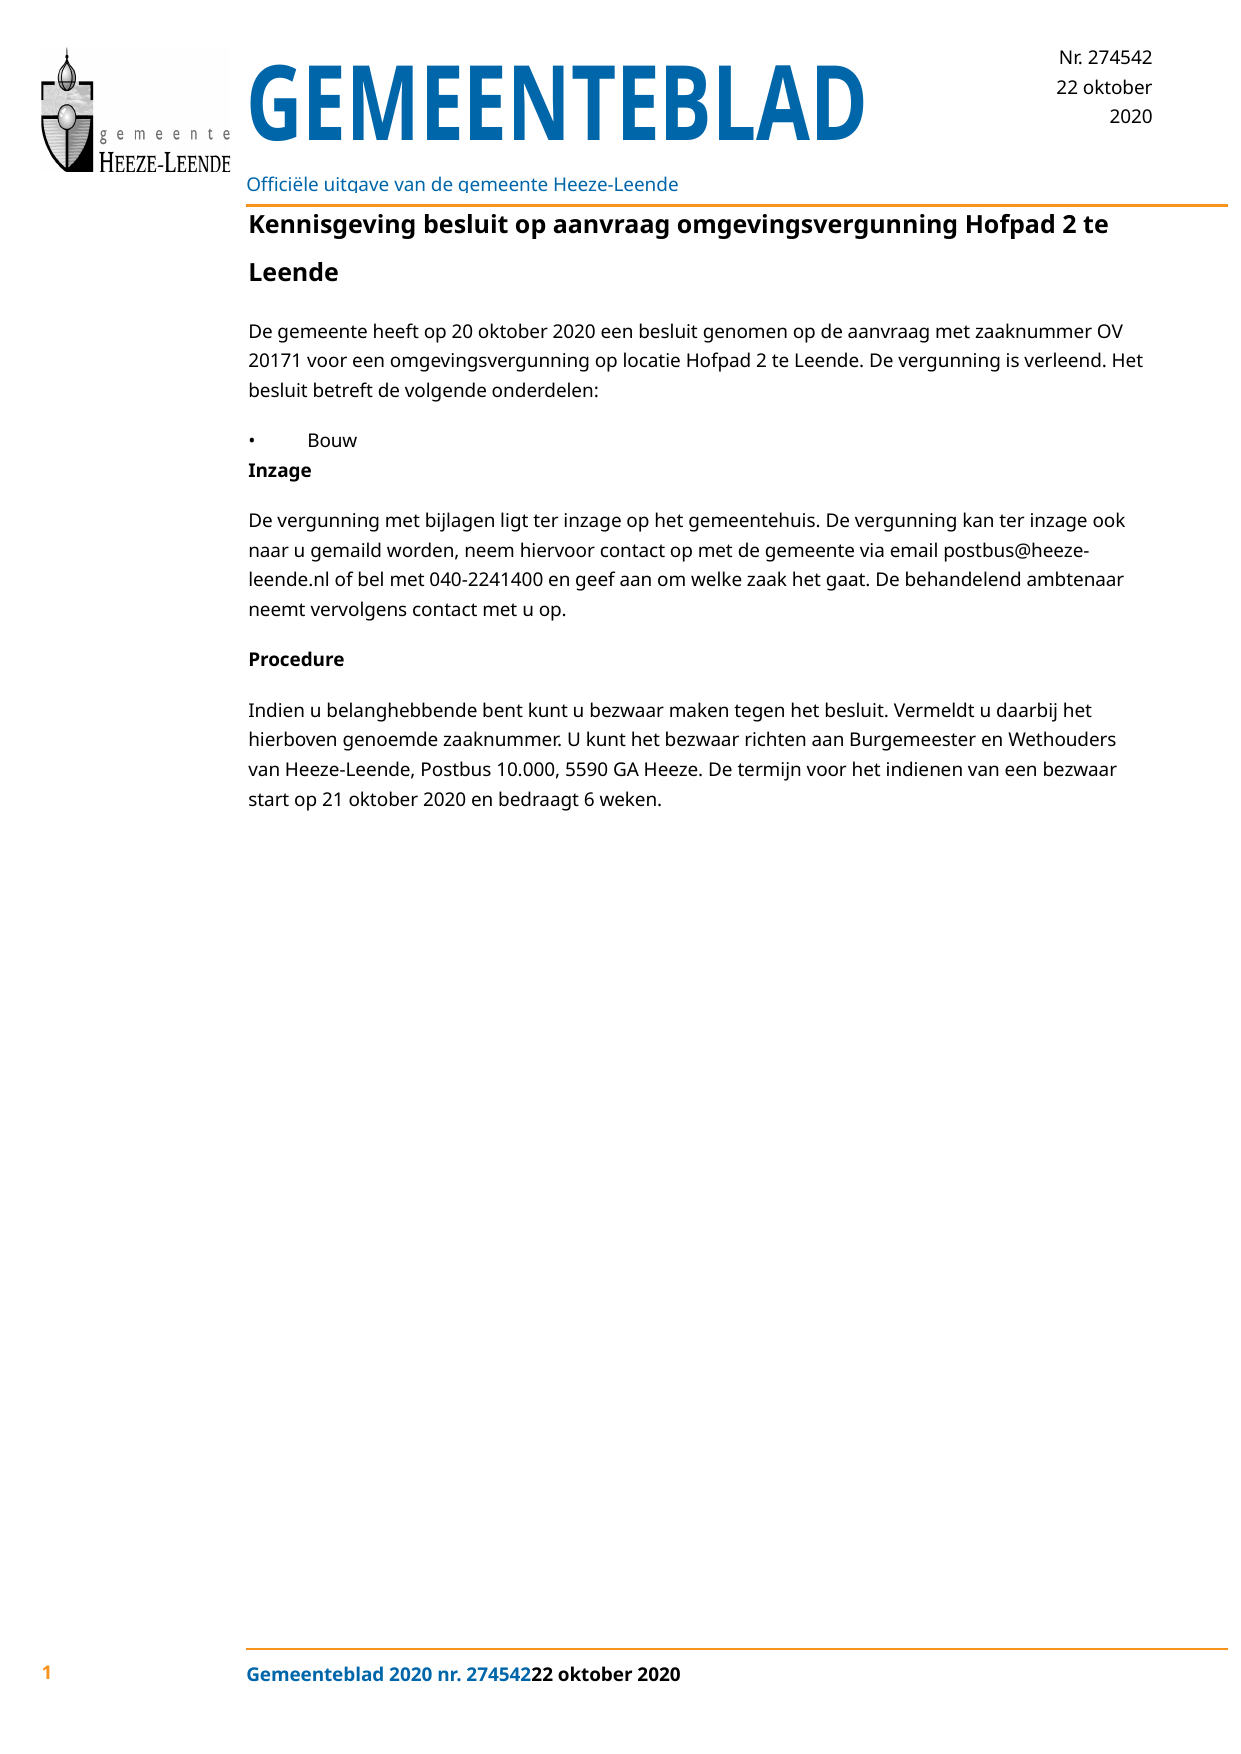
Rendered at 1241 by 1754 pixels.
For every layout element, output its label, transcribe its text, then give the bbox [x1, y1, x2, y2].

text De vergunning met bijlagen ligt ter inzage op het gemeentehuis. De vergunning kan ter inzage ook naar u gemaild worden, neem hiervoor contact op met de gemeente via email postbus@heeze-leende.nl of bel met 040-2241400 en geef aan om welke zaak het gaat. De behandelend ambtenaar neemt vervolgens contact met u op. [248, 507, 1152, 622]
text Procedure [248, 647, 1152, 672]
text Indien u belanghebbende bent kunt u bezwaar maken tegen het besluit. Vermeldt u daarbij het hierboven genoemde zaaknummer. U kunt het bezwaar richten aan Burgemeester en Wethouders van Heeze-Leende, Postbus 10.000, 5590 GA Heeze. De termijn voor het indienen van een bezwaar start op 21 oktober 2020 en bedraagt 6 weken. [248, 697, 1152, 812]
text Kennisgeving besluit op aanvraag omgevingsvergunning Hofpad 2 te Leende [248, 207, 1152, 288]
list Bouw [248, 427, 1152, 453]
text Inzage [248, 457, 1152, 483]
picture [41, 47, 231, 172]
text De gemeente heeft op 20 oktober 2020 een besluit genomen op de aanvraag met zaaknummer OV 20171 voor een omgevingsvergunning op locatie Hofpad 2 te Leende. De vergunning is verleend. Het besluit betreft de volgende onderdelen: [248, 318, 1152, 403]
